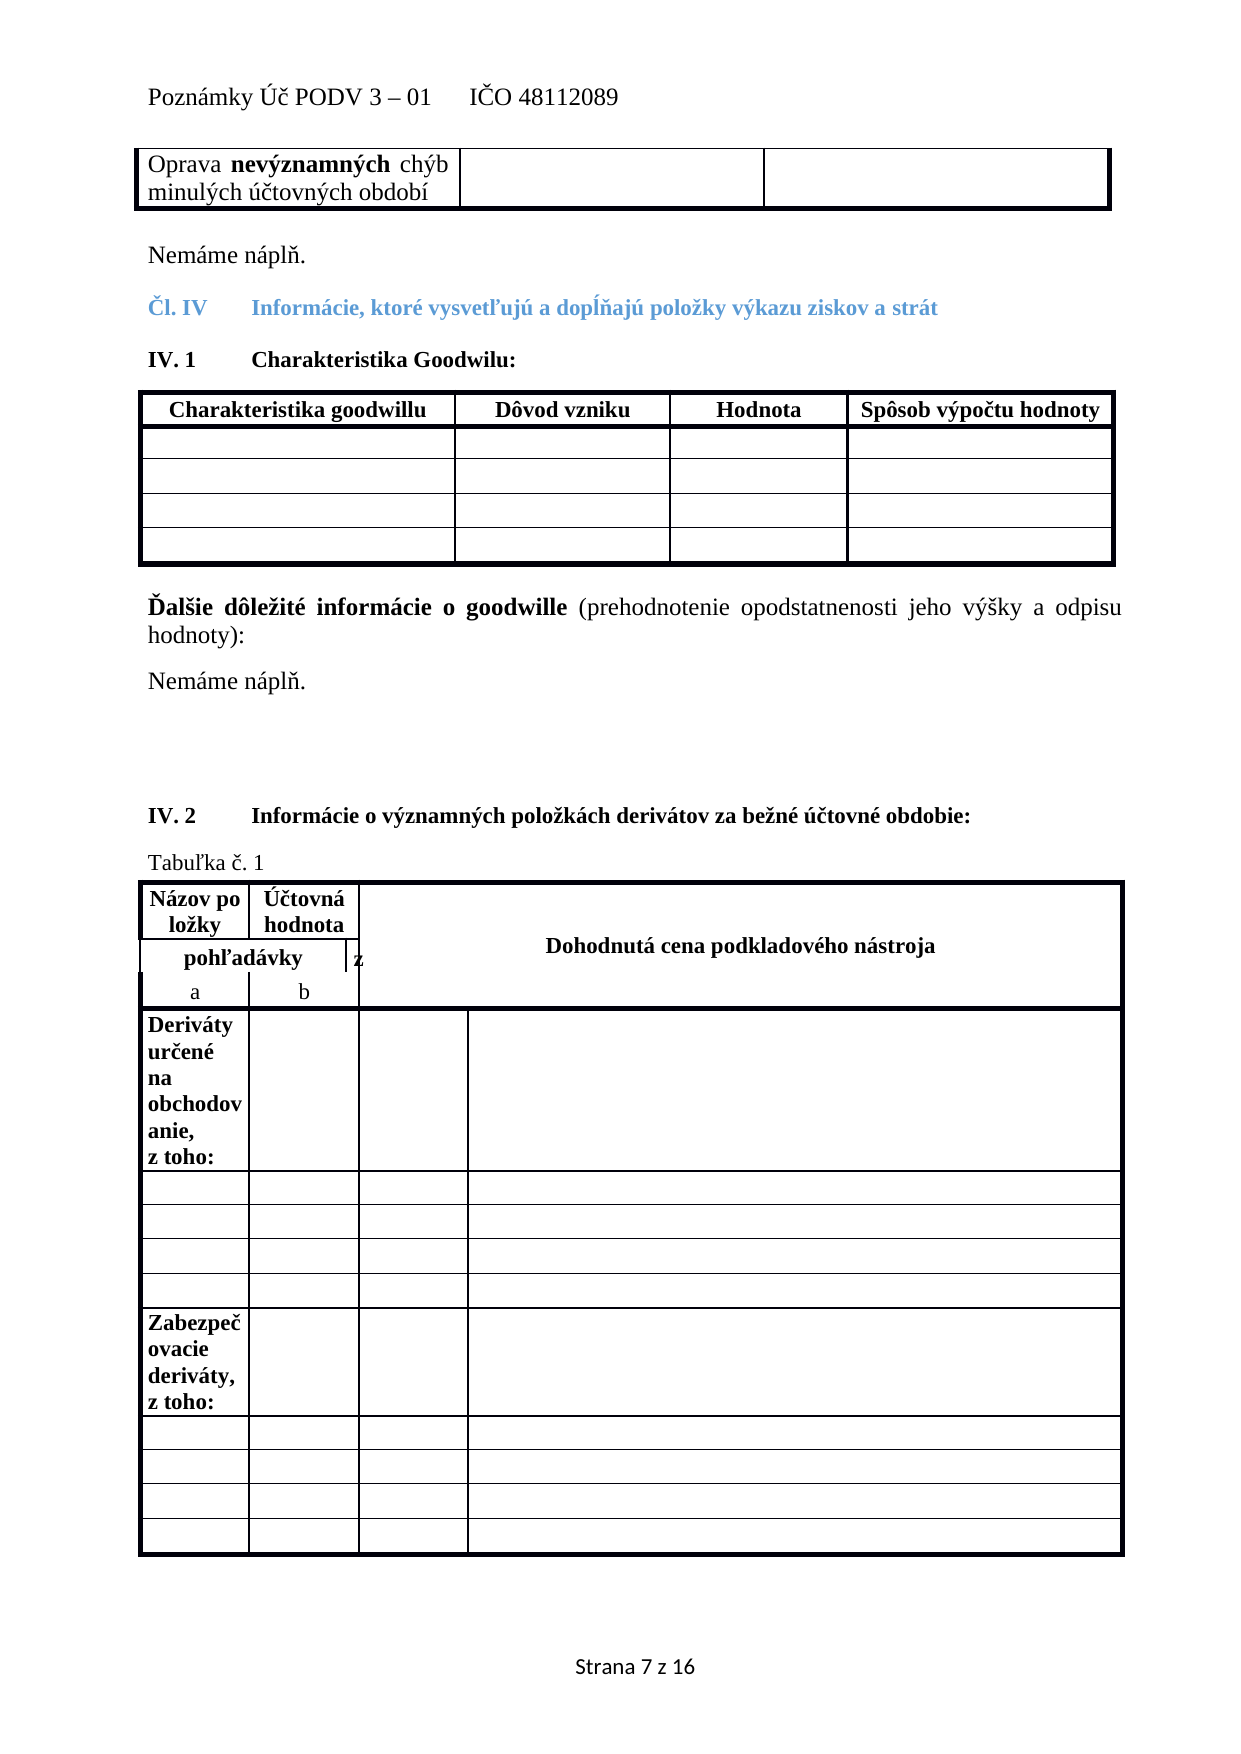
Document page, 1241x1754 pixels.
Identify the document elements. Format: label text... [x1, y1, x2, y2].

table_cell [849, 494, 1111, 527]
table_cell [469, 1205, 1120, 1238]
table_header [1004, 845, 1105, 879]
table_cell [143, 1519, 248, 1552]
table_cell [765, 149, 1107, 206]
table_header [613, 845, 800, 879]
table_cell [143, 528, 454, 561]
table_cell [250, 1450, 358, 1483]
table_cell [469, 1274, 1120, 1307]
table_header [346, 845, 406, 879]
table_cell [469, 1239, 1120, 1273]
text Nemáme náplň. [148, 240, 1122, 269]
table_cell [456, 528, 669, 561]
table_cell [143, 1274, 248, 1307]
table_cell [469, 1450, 1120, 1483]
table_cell [456, 459, 669, 493]
table_cell [469, 1417, 1120, 1449]
table_cell [143, 1205, 248, 1238]
table_cell [143, 1417, 248, 1449]
table_cell [671, 429, 846, 458]
table_cell [360, 1011, 467, 1169]
table_cell [849, 429, 1111, 458]
table_cell [849, 459, 1111, 493]
table_cell a [143, 972, 248, 1006]
table_cell Názov položky [143, 885, 248, 937]
table_header [1105, 845, 1122, 879]
table_cell b [250, 972, 358, 1006]
table_cell [360, 1519, 467, 1552]
table_cell [469, 1309, 1120, 1414]
text Čl. IV Informácie, ktoré vysvetľujú a dopĺňajú položky výkazu ziskov a strát [148, 294, 1122, 320]
table_header [576, 845, 612, 879]
table_cell [671, 459, 846, 493]
table_cell [143, 1239, 248, 1273]
table_cell [143, 1484, 248, 1518]
table_header Tabuľka č. 1 [140, 845, 346, 879]
table_cell [143, 494, 454, 527]
table_cell [469, 1011, 1120, 1169]
table_cell [360, 1205, 467, 1238]
table_cell [360, 1274, 467, 1307]
table_cell záväzku [347, 940, 358, 972]
table_cell [250, 1484, 358, 1518]
table_cell Dohodnutá cena podkladového nástroja [360, 885, 1120, 1006]
table_cell [849, 528, 1111, 561]
table_cell [250, 1274, 358, 1307]
table_cell [250, 1011, 358, 1169]
table_header Dôvod vzniku [456, 395, 669, 424]
table_cell [469, 1519, 1120, 1552]
table_header Charakteristika goodwillu [143, 395, 454, 424]
table_header [800, 845, 819, 879]
table_cell [360, 1172, 467, 1204]
table_cell [143, 429, 454, 458]
table_header [406, 845, 576, 879]
text IV. 1 Charakteristika Goodwilu: [148, 347, 1122, 373]
table_cell Deriváty určené na obchodovanie, z toho: [143, 1011, 248, 1169]
text Ďalšie dôležité informácie o goodwille (prehodnotenie opodstatnenosti jeho výšky a odpisu hodnoty): [148, 592, 1122, 649]
table_cell Účtovná hodnota [250, 885, 358, 937]
text IV. 2 Informácie o významných položkách derivátov za bežné účtovné obdobie: [148, 802, 1122, 828]
table_cell [250, 1239, 358, 1273]
table_cell [143, 1450, 248, 1483]
table_header Spôsob výpočtu hodnoty [849, 395, 1111, 424]
table_cell Oprava nevýznamných chýb minulých účtovných období [139, 149, 459, 206]
table_cell [671, 494, 846, 527]
table_cell Zabezpečovacie deriváty, z toho: [143, 1309, 248, 1414]
table_header Hodnota [671, 395, 846, 424]
table_cell [671, 528, 846, 561]
table_cell [461, 149, 763, 206]
table_cell [456, 494, 669, 527]
table_cell [360, 1484, 467, 1518]
table_cell [456, 429, 669, 458]
table_cell [250, 1309, 358, 1414]
table_cell [250, 1205, 358, 1238]
table_cell [360, 1417, 467, 1449]
table_cell [250, 1519, 358, 1552]
table_cell [469, 1484, 1120, 1518]
table_cell [250, 1417, 358, 1449]
text Nemáme náplň. [148, 666, 1122, 694]
table_cell [250, 1172, 358, 1204]
table_cell [469, 1172, 1120, 1204]
table_cell pohľadávky [141, 940, 345, 972]
table_cell [360, 1450, 467, 1483]
table_cell [143, 1172, 248, 1204]
table_cell [360, 1239, 467, 1273]
table_header [819, 845, 1004, 879]
table_cell [360, 1309, 467, 1414]
table_cell [143, 459, 454, 493]
